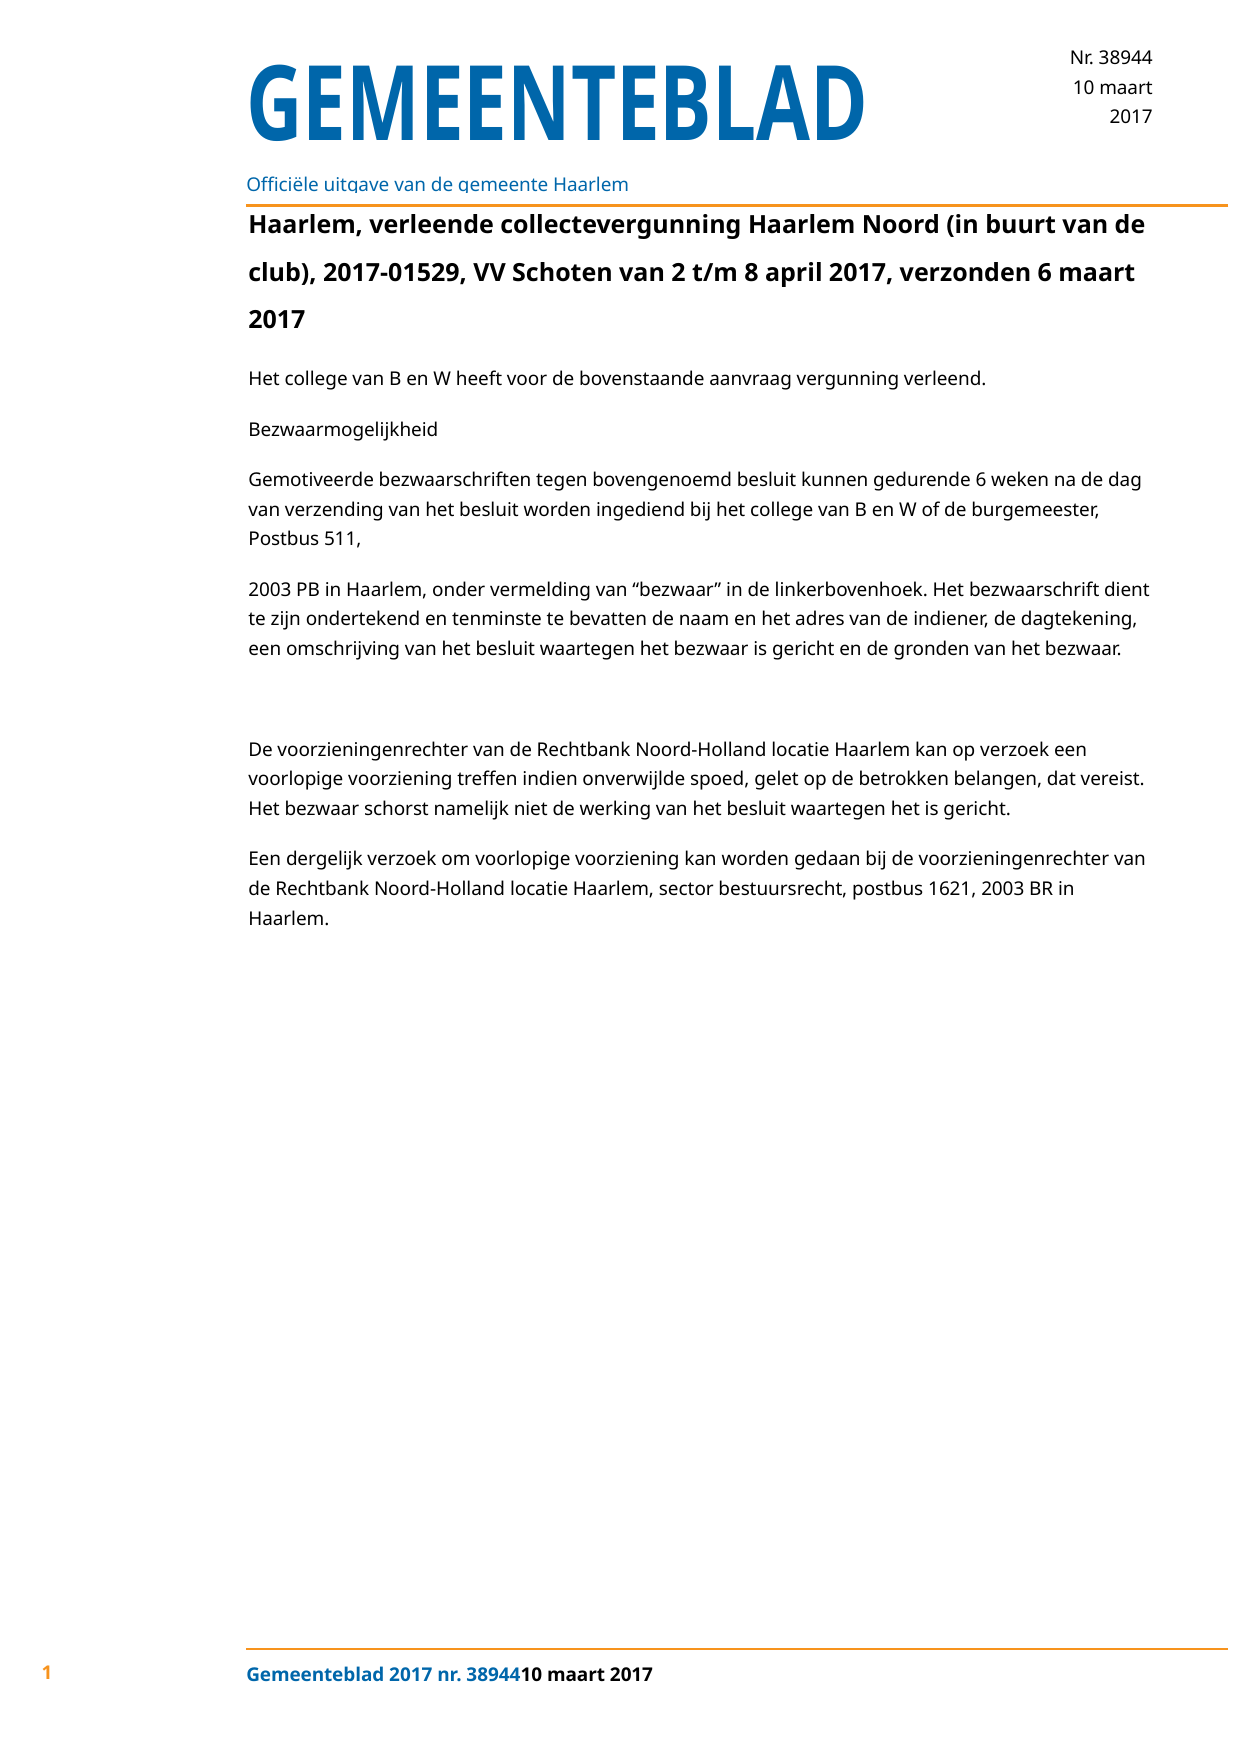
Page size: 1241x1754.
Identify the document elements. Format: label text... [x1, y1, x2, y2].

text Bezwaarmogelijkheid [248, 416, 1152, 442]
text Haarlem, verleende collectevergunning Haarlem Noord (in buurt van de club), 2017-01529, VV Schoten van 2 t/m 8 april 2017, verzonden 6 maart 2017 [248, 207, 1152, 336]
text De voorzieningenrechter van de Rechtbank Noord-Holland locatie Haarlem kan op verzoek een voorlopige voorziening treffen indien onverwijlde spoed, gelet op de betrokken belangen, dat vereist. Het bezwaar schorst namelijk niet de werking van het besluit waartegen het is gericht. [248, 736, 1152, 821]
text Gemotiveerde bezwaarschriften tegen bovengenoemd besluit kunnen gedurende 6 weken na de dag van verzending van het besluit worden ingediend bij het college van B en W of de burgemeester, Postbus 511, [248, 466, 1152, 551]
text Een dergelijk verzoek om voorlopige voorziening kan worden gedaan bij de voorzieningenrechter van de Rechtbank Noord-Holland locatie Haarlem, sector bestuursrecht, postbus 1621, 2003 BR in Haarlem. [248, 846, 1152, 930]
text Het college van B en W heeft voor de bovenstaande aanvraag vergunning verleend. [248, 366, 1152, 391]
picture [41, 47, 231, 172]
text 2003 PB in Haarlem, onder vermelding van “bezwaar” in de linkerbovenhoek. Het bezwaarschrift dient te zijn ondertekend en tenminste te bevatten de naam en het adres van de indiener, de dagtekening, een omschrijving van het besluit waartegen het bezwaar is gericht en de gronden van het bezwaar. [248, 576, 1152, 661]
